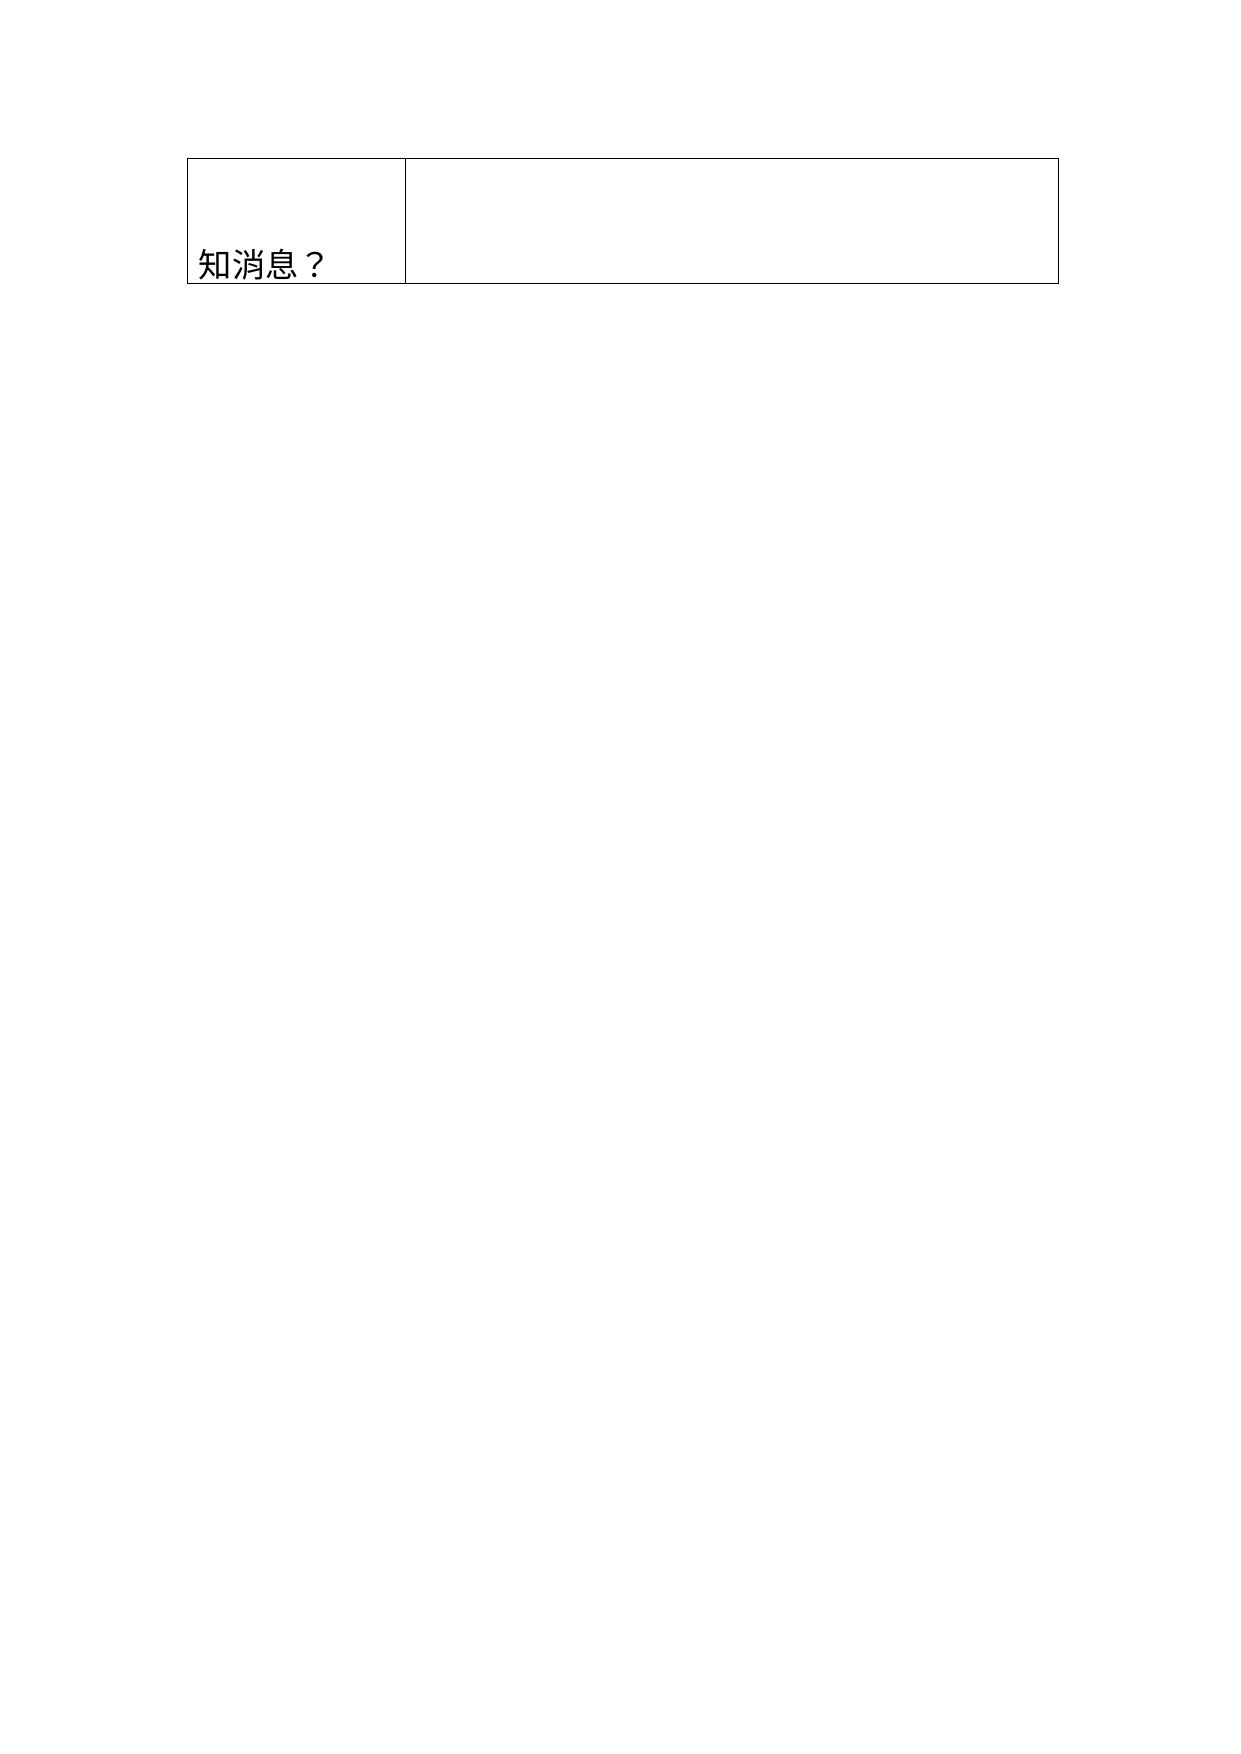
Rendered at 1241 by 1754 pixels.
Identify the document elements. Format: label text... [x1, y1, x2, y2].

table_cell [406, 159, 1058, 283]
table_cell 知消息？ [188, 159, 405, 283]
